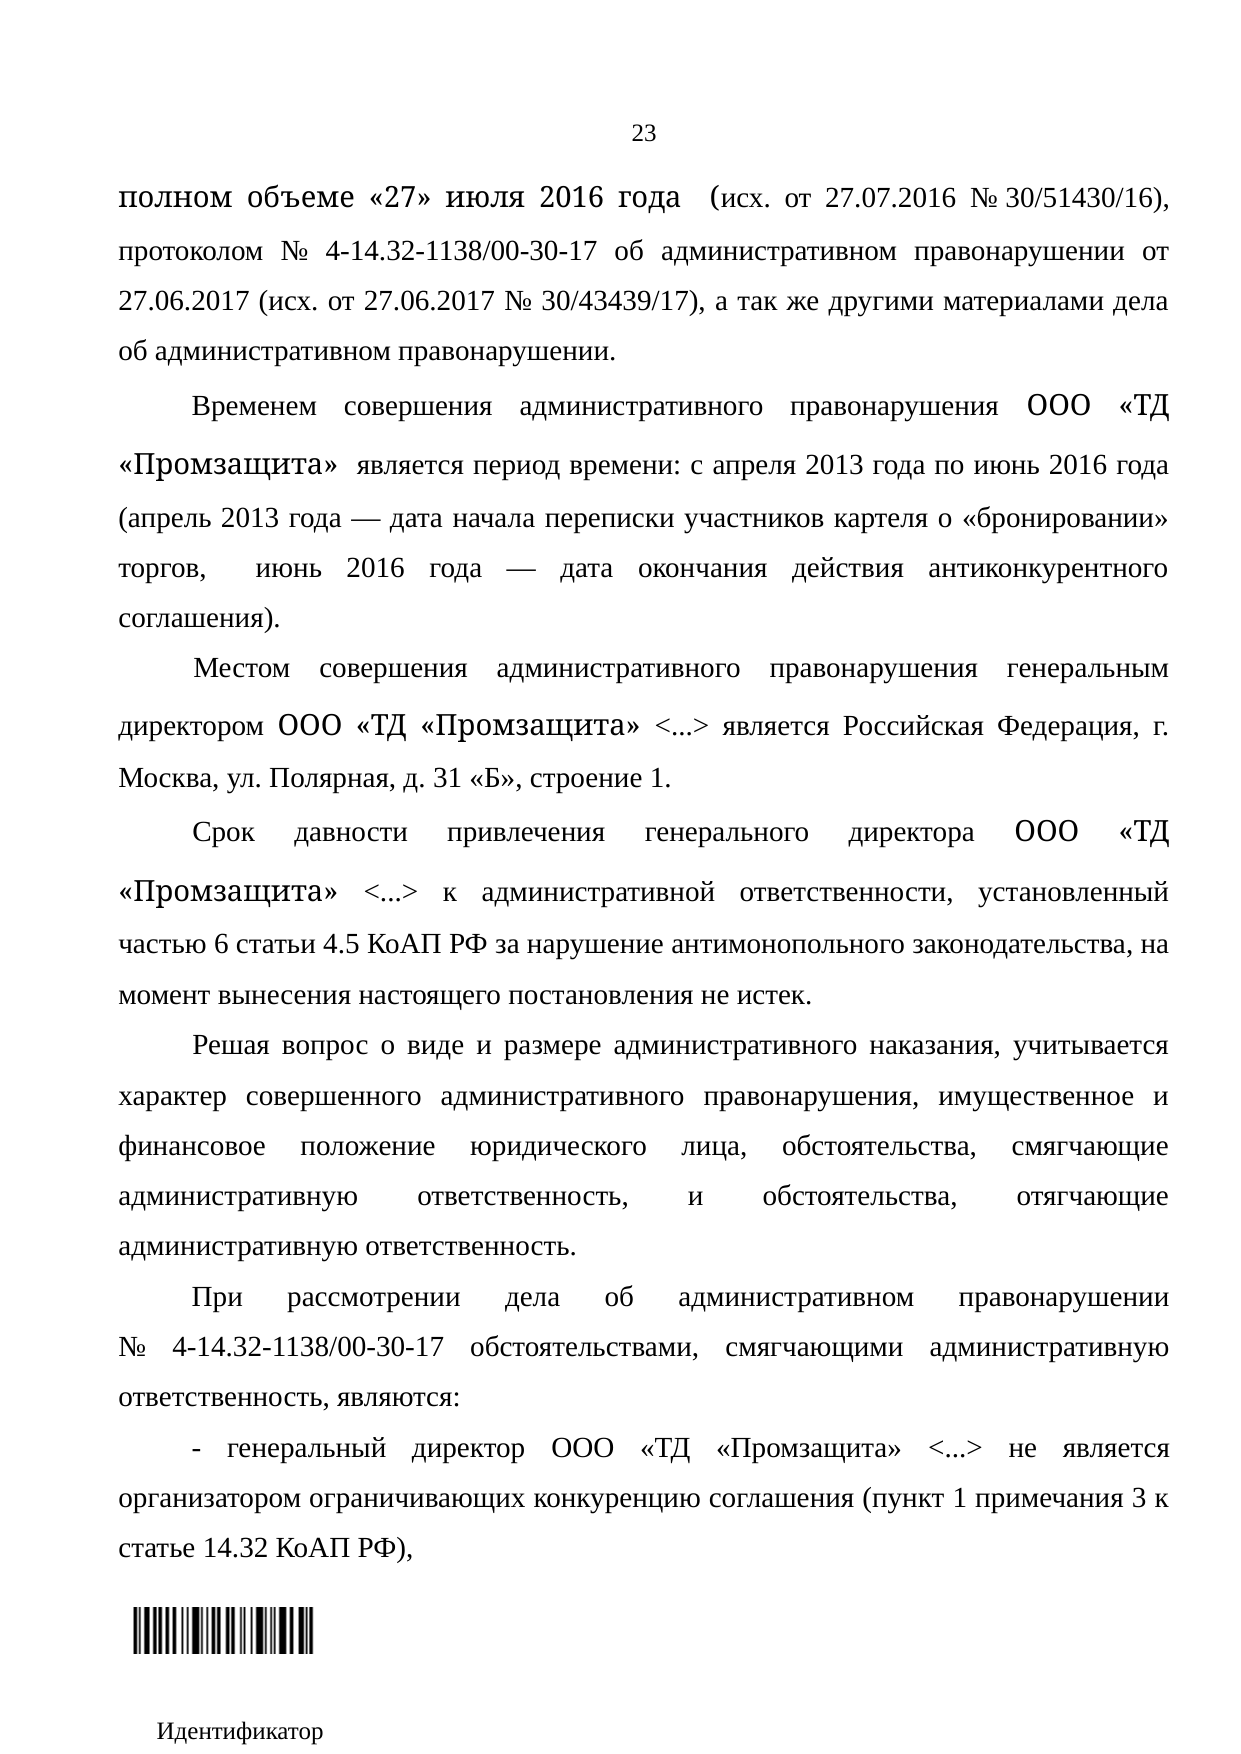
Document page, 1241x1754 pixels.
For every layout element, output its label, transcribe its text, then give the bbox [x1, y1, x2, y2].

text - генеральный директор ООО «ТД «Промзащита» <...> не является организатором ограничивающих конкуренцию соглашения (пункт 1 примечания 3 к статье 14.32 КоАП РФ), [118, 1430, 1170, 1564]
text Решая вопрос о виде и размере административного наказания, учитывается характер совершенного административного правонарушения, имущественное и финансовое положение юридического лица, обстоятельства, смягчающие административную ответственность, и обстоятельства, отягчающие административную ответственность. [118, 1027, 1170, 1262]
text Местом совершения административного правонарушения генеральным директором ООО «ТД «Промзащита» <...> является Российская Федерация, г. Москва, ул. Полярная, д. 31 «Б», строение 1. [118, 651, 1170, 794]
text Срок давности привлечения генерального директора ООО «ТД «Промзащита» <...> к административной ответственности, установленный частью 6 статьи 4.5 КоАП РФ за нарушение антимонопольного законодательства, на момент вынесения настоящего постановления не истек. [118, 811, 1170, 1011]
picture [118, 1607, 331, 1654]
text Временем совершения административного правонарушения ООО «ТД «Промзащита» является период времени: с апреля 2013 года по июнь 2016 года (апрель 2013 года — дата начала переписки участников картеля о «бронировании» торгов, июнь 2016 года — дата окончания действия антиконкурентного соглашения). [118, 384, 1170, 634]
text При рассмотрении дела об административном правонарушении № 4-14.32-1138/00-30-17 обстоятельствами, смягчающими административную ответственность, являются: [118, 1279, 1170, 1413]
text полном объеме «27» июля 2016 года (исх. от 27.07.2016 № 30/51430/16), протоколом № 4-14.32-1138/00-30-17 об административном правонарушении от 27.06.2017 (исх. от 27.06.2017 № 30/43439/17), а так же другими материалами дела об административном правонарушении. [118, 176, 1170, 367]
